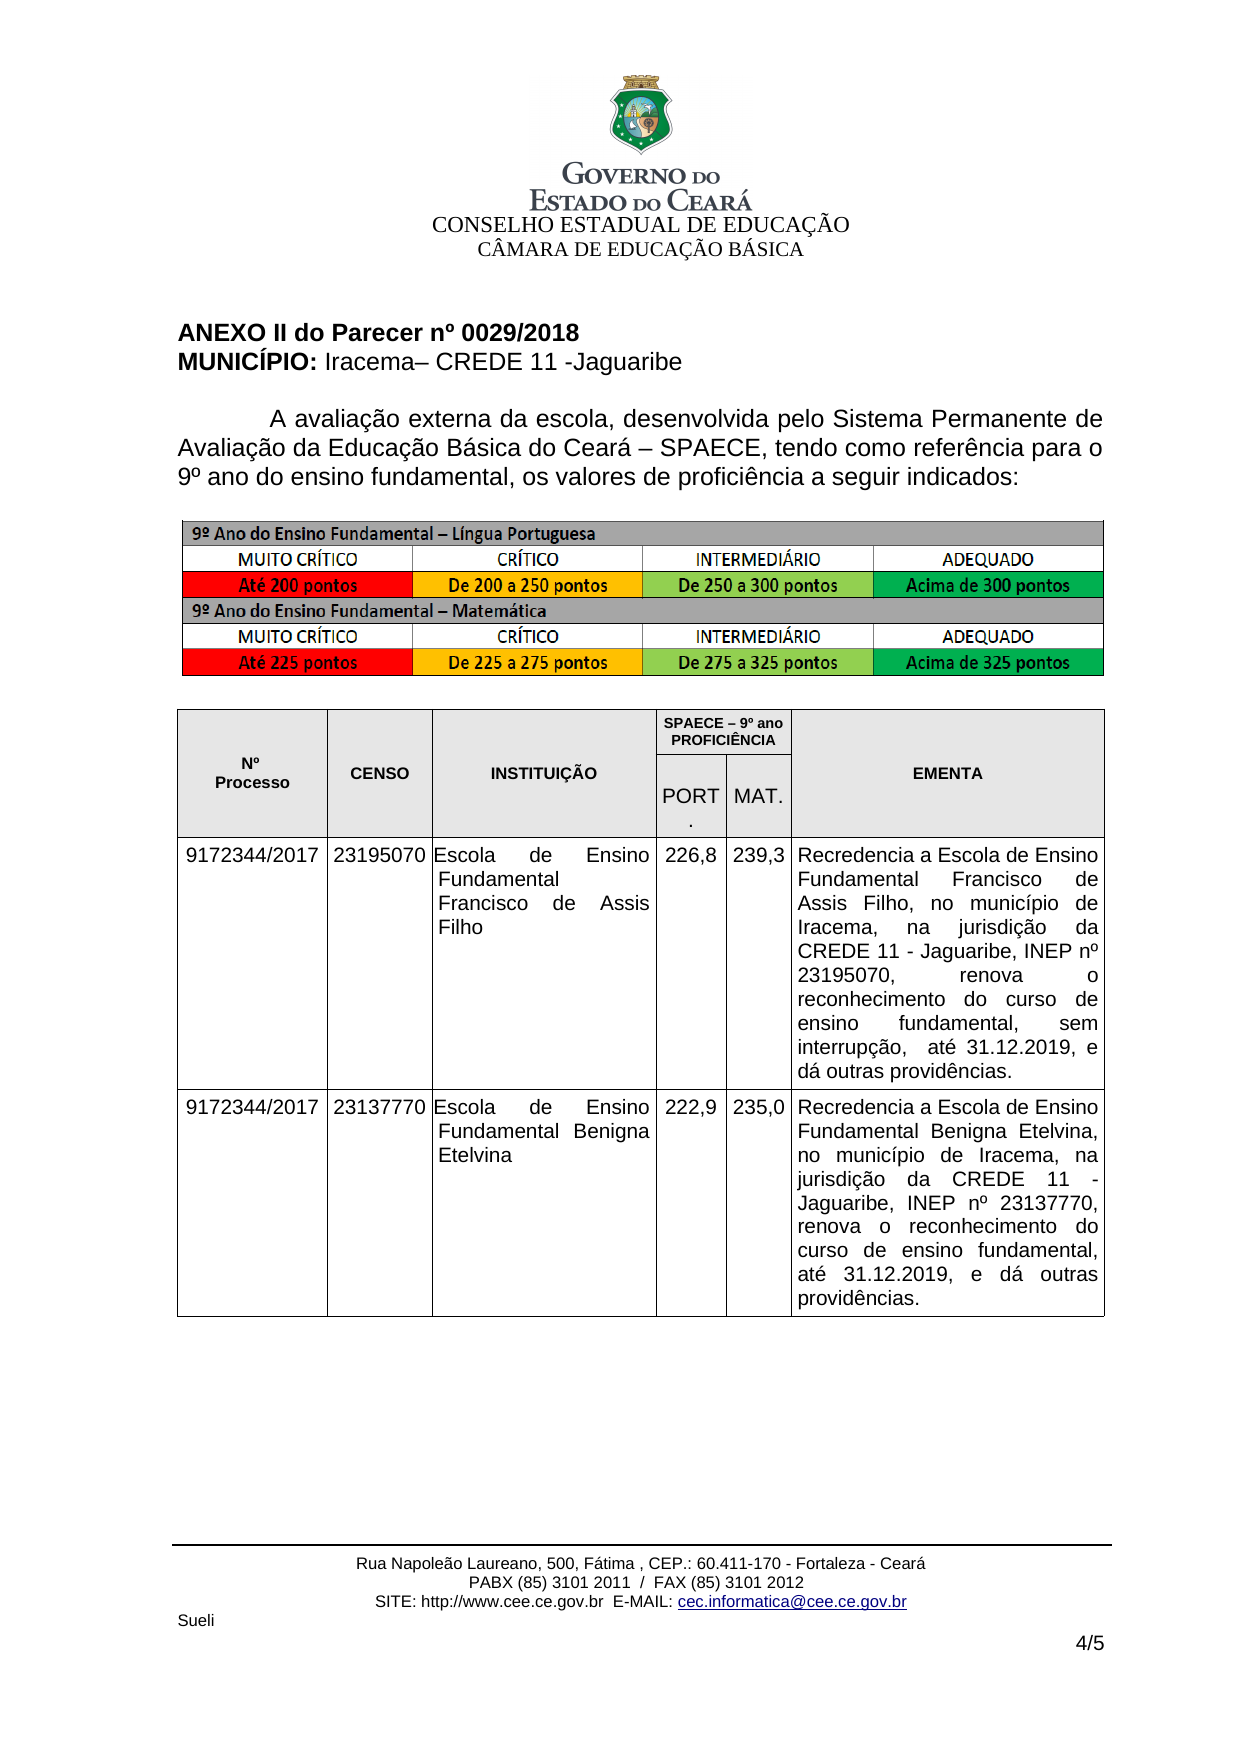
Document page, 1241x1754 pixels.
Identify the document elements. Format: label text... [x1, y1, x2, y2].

table_header CENSO [328, 710, 432, 837]
text A avaliação externa da escola, desenvolvida pelo Sistema Permanente de Avaliação da Educação Básica do Ceará – SPAECE, tendo como referência para o 9º ano do ensino fundamental, os valores de proficiência a seguir indicados: [177, 404, 1104, 490]
table_cell Escola de Ensino Fundamental Francisco de Assis Filho [433, 838, 656, 1088]
table_cell 239,3 [727, 838, 791, 1088]
text ANEXO II do Parecer nº 0029/2018 [177, 318, 1104, 347]
picture [529, 75, 753, 211]
table_cell 222,9 [657, 1090, 726, 1316]
table_cell 226,8 [657, 838, 726, 1088]
text MUNICÍPIO: Iracema– CREDE 11 -Jaguaribe [177, 347, 1104, 375]
table_header EMENTA [792, 710, 1104, 837]
table_cell 9172344/2017 [178, 838, 327, 1088]
table_header INSTITUIÇÃO [433, 710, 656, 837]
table_cell 23137770 [328, 1090, 432, 1316]
picture [177, 514, 1109, 680]
table_cell Escola de Ensino Fundamental Benigna Etelvina [433, 1090, 656, 1316]
table_cell 9172344/2017 [178, 1090, 327, 1316]
table_header SPAECE – 9º ano PROFICIÊNCIA [657, 710, 791, 754]
table_cell 23195070 [328, 838, 432, 1088]
table_cell 235,0 [727, 1090, 791, 1316]
table_header Nº Processo [178, 710, 327, 837]
table_cell Recredencia a Escola de Ensino Fundamental Benigna Etelvina, no município de Iracema, na jurisdição da CREDE 11 - Jaguaribe, INEP nº 23137770, renova o reconhecimento do curso de ensino fundamental, até 31.12.2019, e dá outras providências. [792, 1090, 1104, 1316]
table_cell Recredencia a Escola de Ensino Fundamental Francisco de Assis Filho, no município de Iracema, na jurisdição da CREDE 11 - Jaguaribe, INEP nº 23195070, renova o reconhecimento do curso de ensino fundamental, sem interrupção, até 31.12.2019, e dá outras providências. [792, 838, 1104, 1088]
table_cell PORT. [657, 755, 726, 837]
table_cell MAT. [727, 755, 791, 837]
